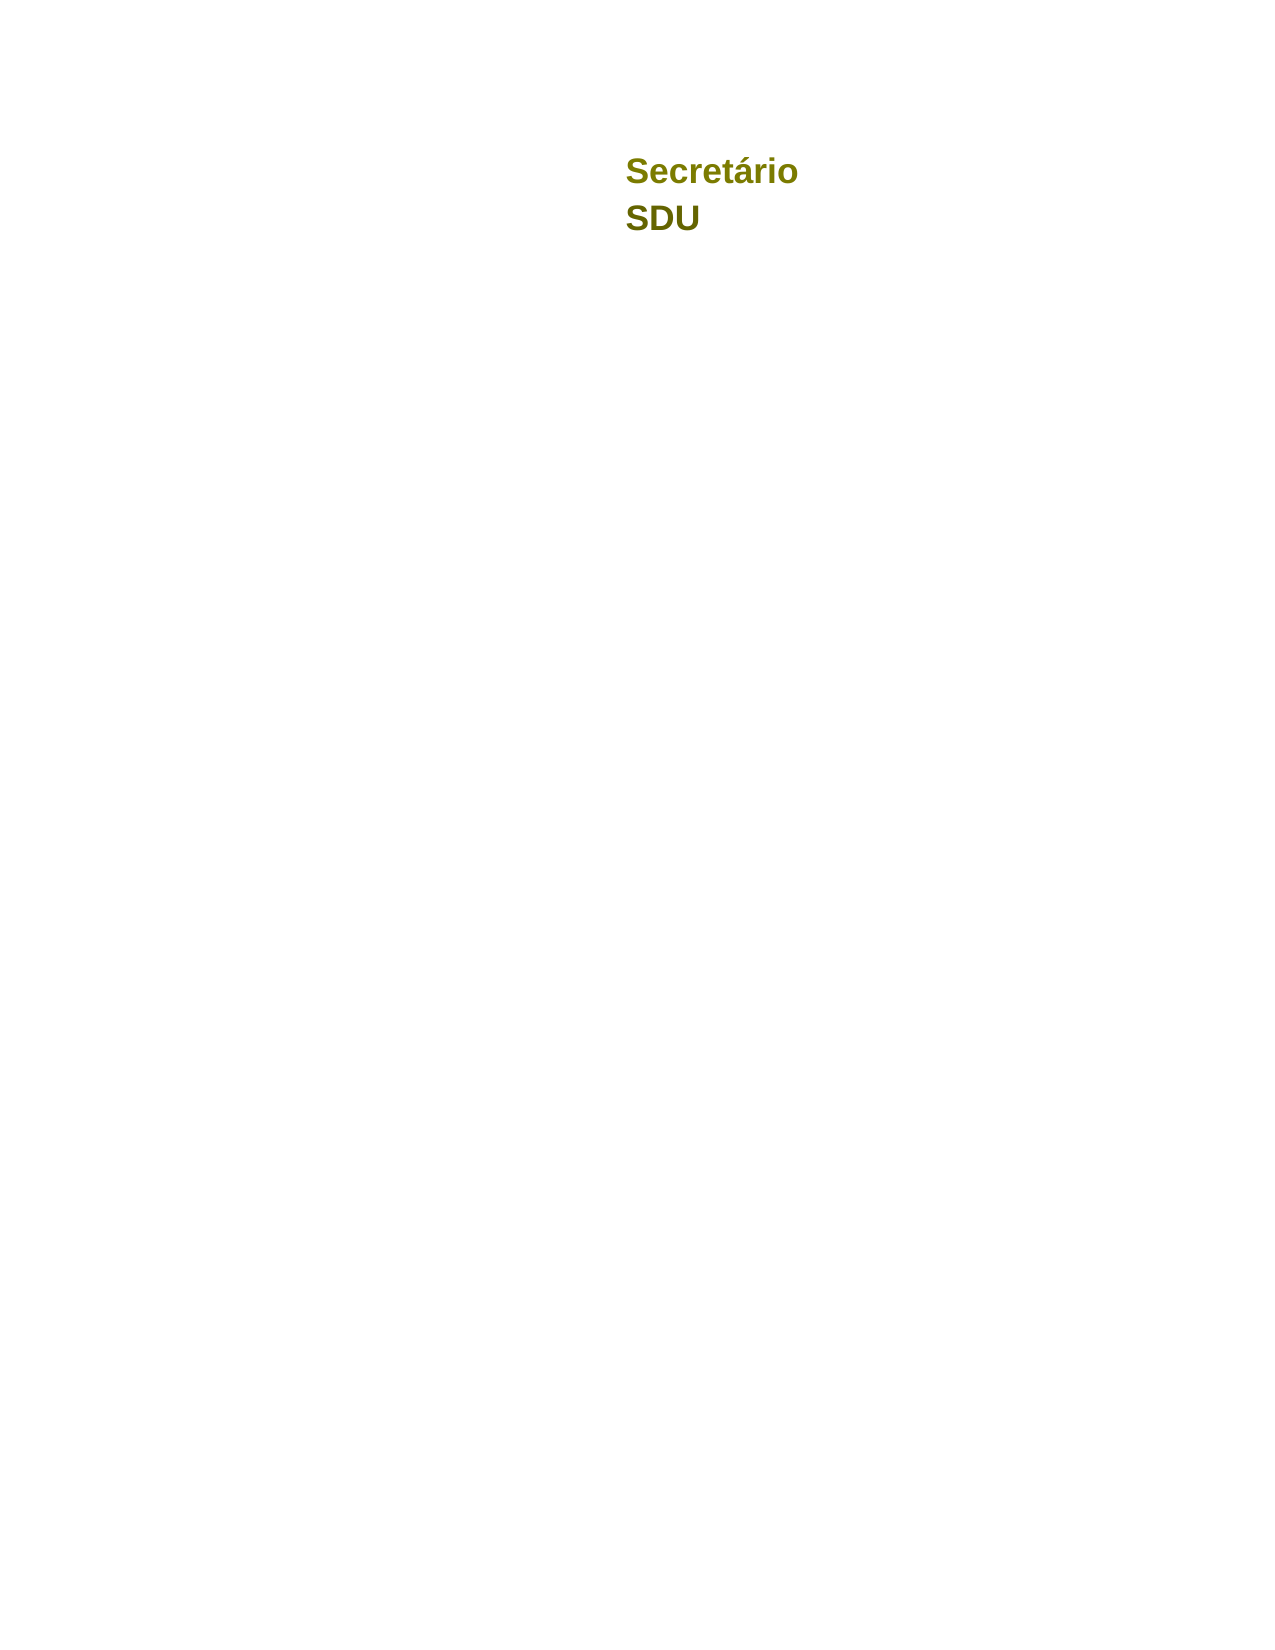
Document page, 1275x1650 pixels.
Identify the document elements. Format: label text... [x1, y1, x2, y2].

text Secretário SDU [625, 150, 846, 237]
